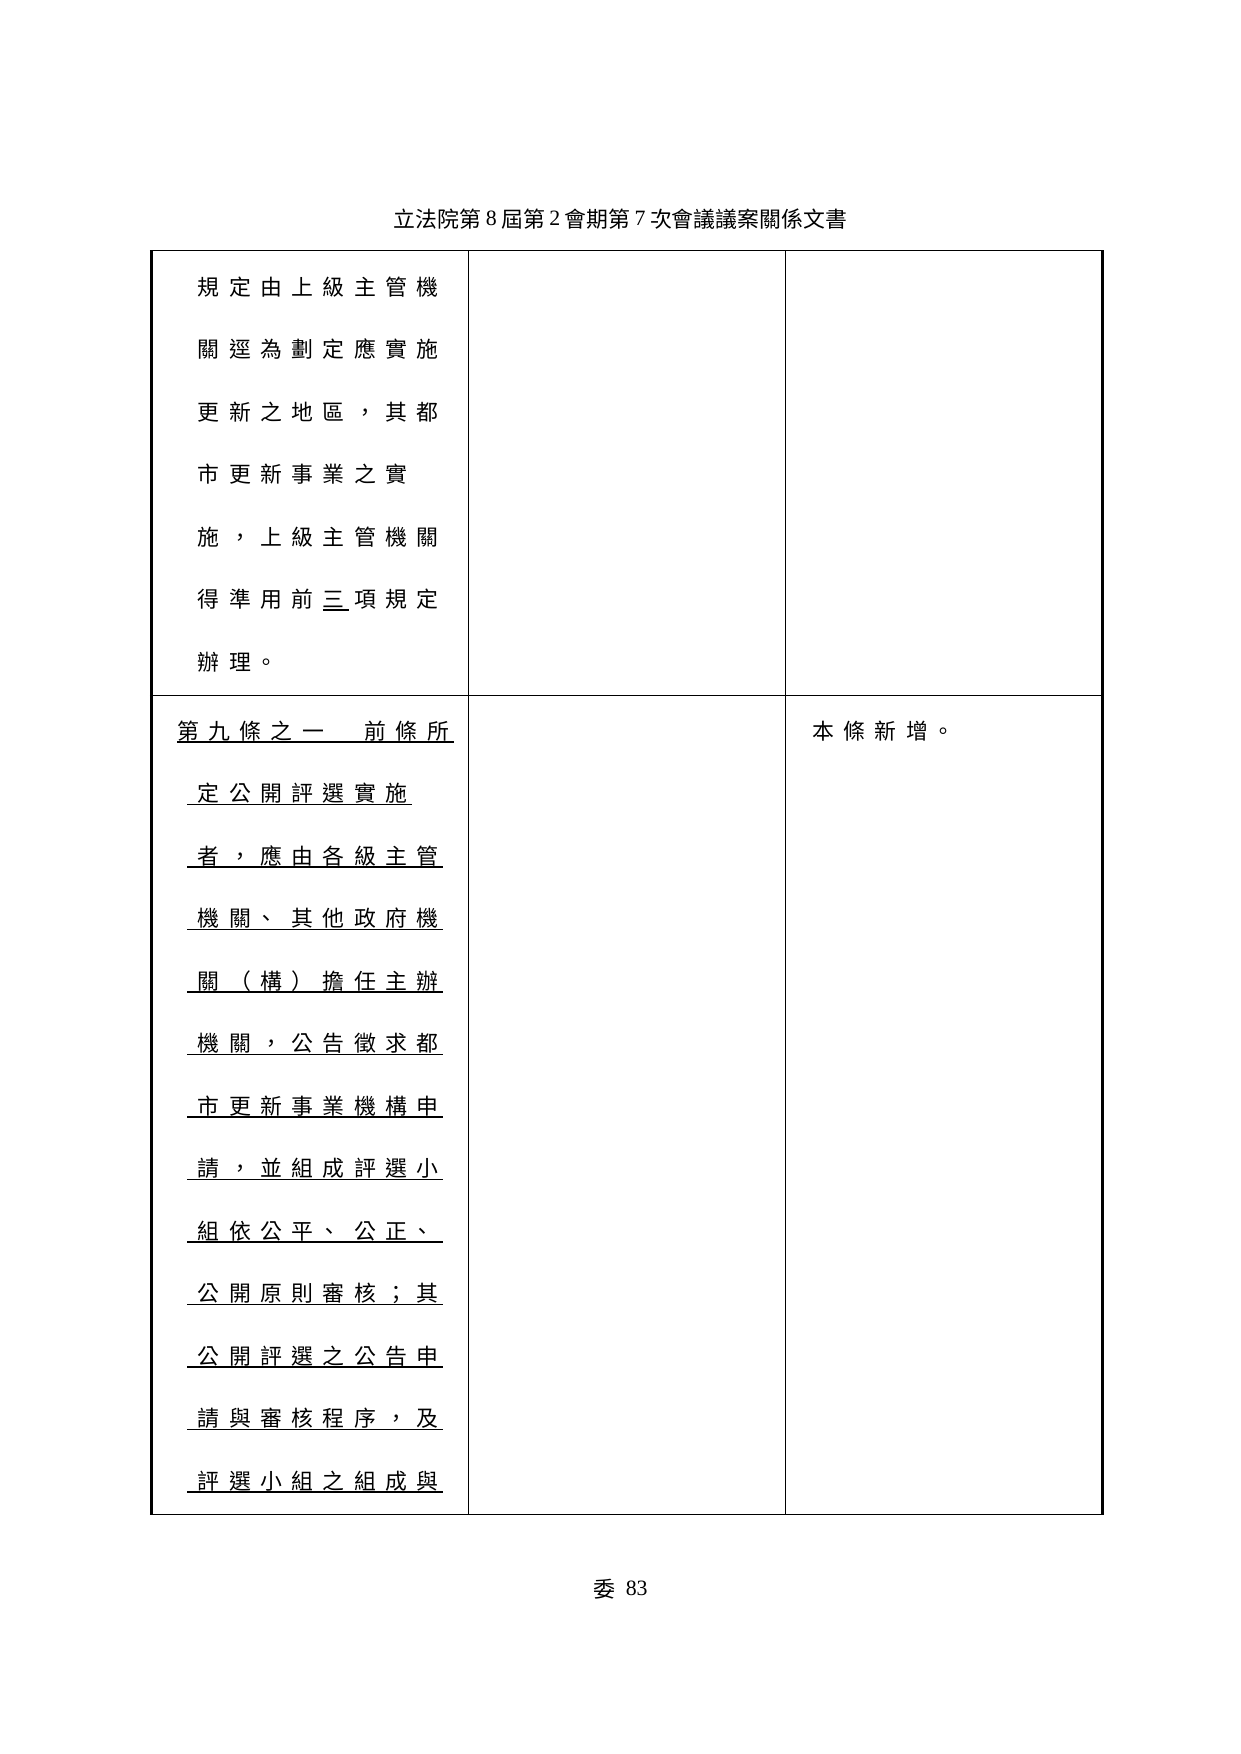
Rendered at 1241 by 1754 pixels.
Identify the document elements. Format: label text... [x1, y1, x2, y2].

table_cell [469, 696, 785, 1514]
table_cell 第九條之一 前條所定公開評選實施者，應由各級主管機關、其他政府機關（構）擔任主辦機關，公告徵求都市更新事業機構申請，並組成評選小組依公平、公正、公開原則審核；其公開評選之公告申請與審核程序，及評選小組之組成與 [153, 696, 468, 1514]
table_cell [469, 251, 785, 694]
table_cell [786, 251, 1101, 694]
table_cell 本條新增。 [786, 696, 1101, 1514]
table_cell 規定由上級主管機關逕為劃定應實施更新之地區，其都市更新事業之實施，上級主管機關得準用前三項規定辦理。 [153, 251, 468, 694]
